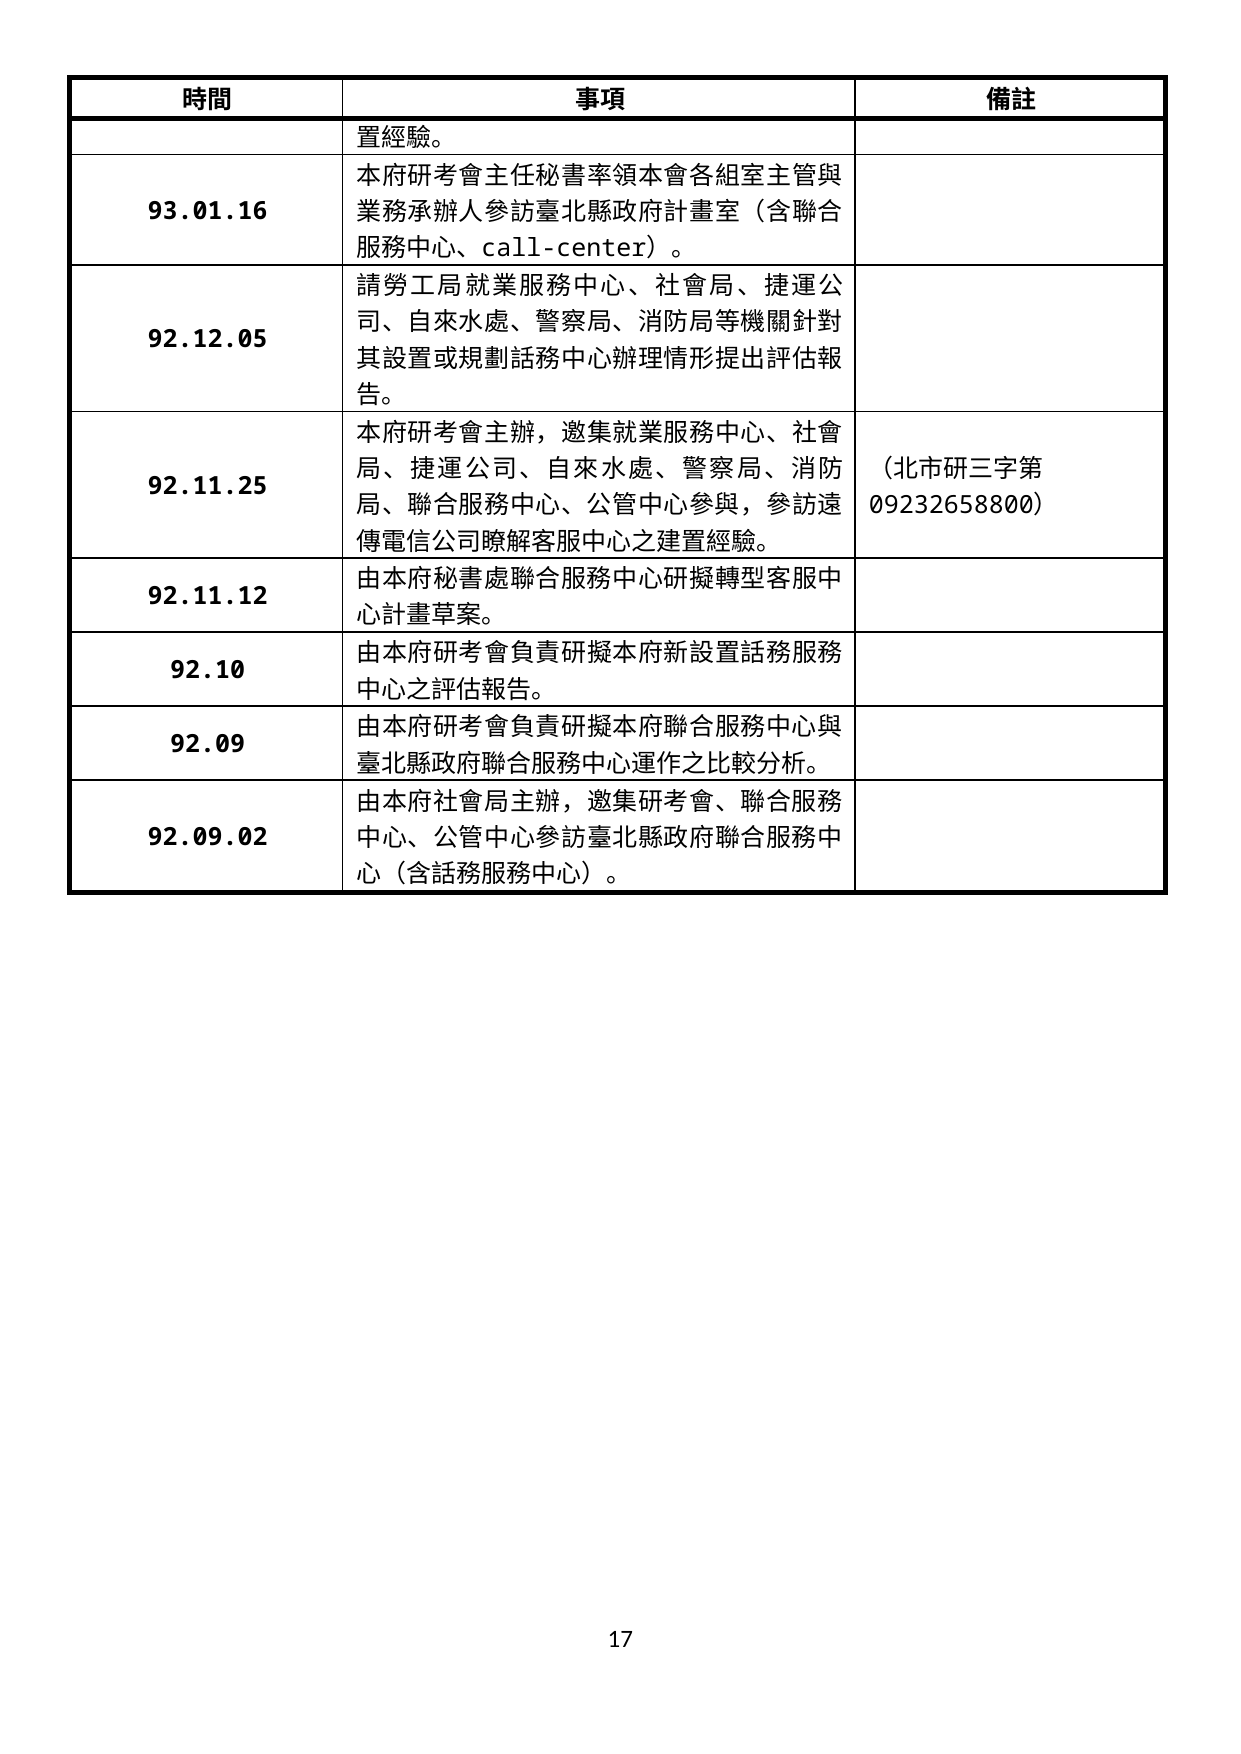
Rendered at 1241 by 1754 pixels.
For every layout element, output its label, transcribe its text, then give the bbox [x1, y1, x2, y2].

table_cell 92.11.25 [72, 412, 342, 557]
table_cell [856, 266, 1163, 411]
table_cell 92.09.02 [72, 781, 342, 890]
table_cell 由本府秘書處聯合服務中心研擬轉型客服中心計畫草案。 [343, 559, 854, 631]
table_cell [856, 155, 1163, 264]
table_header 時間 [72, 80, 342, 116]
table_header 事項 [343, 80, 854, 116]
table_cell [72, 121, 342, 154]
table_cell 92.09 [72, 707, 342, 779]
table_cell 本府研考會主任秘書率領本會各組室主管與業務承辦人參訪臺北縣政府計畫室（含聯合服務中心、call-center）。 [343, 155, 854, 264]
table_cell 請勞工局就業服務中心、社會局、捷運公司、自來水處、警察局、消防局等機關針對其設置或規劃話務中心辦理情形提出評估報告。 [343, 266, 854, 411]
table_cell 本府研考會主辦，邀集就業服務中心、社會局、捷運公司、自來水處、警察局、消防局、聯合服務中心、公管中心參與，參訪遠傳電信公司瞭解客服中心之建置經驗。 [343, 412, 854, 557]
table_cell 92.11.12 [72, 559, 342, 631]
table_cell 92.10 [72, 633, 342, 705]
table_header 備註 [856, 80, 1163, 116]
table_cell （北市研三字第09232658800） [856, 412, 1163, 557]
table_cell 由本府研考會負責研擬本府新設置話務服務中心之評估報告。 [343, 633, 854, 705]
table_cell 置經驗。 [343, 121, 854, 154]
table_cell 92.12.05 [72, 266, 342, 411]
table_cell [856, 633, 1163, 705]
table_cell 93.01.16 [72, 155, 342, 264]
table_cell [856, 121, 1163, 154]
table_cell 由本府研考會負責研擬本府聯合服務中心與臺北縣政府聯合服務中心運作之比較分析。 [343, 707, 854, 779]
table_cell 由本府社會局主辦，邀集研考會、聯合服務中心、公管中心參訪臺北縣政府聯合服務中心（含話務服務中心）。 [343, 781, 854, 890]
table_cell [856, 707, 1163, 779]
table_cell [856, 781, 1163, 890]
table_cell [856, 559, 1163, 631]
